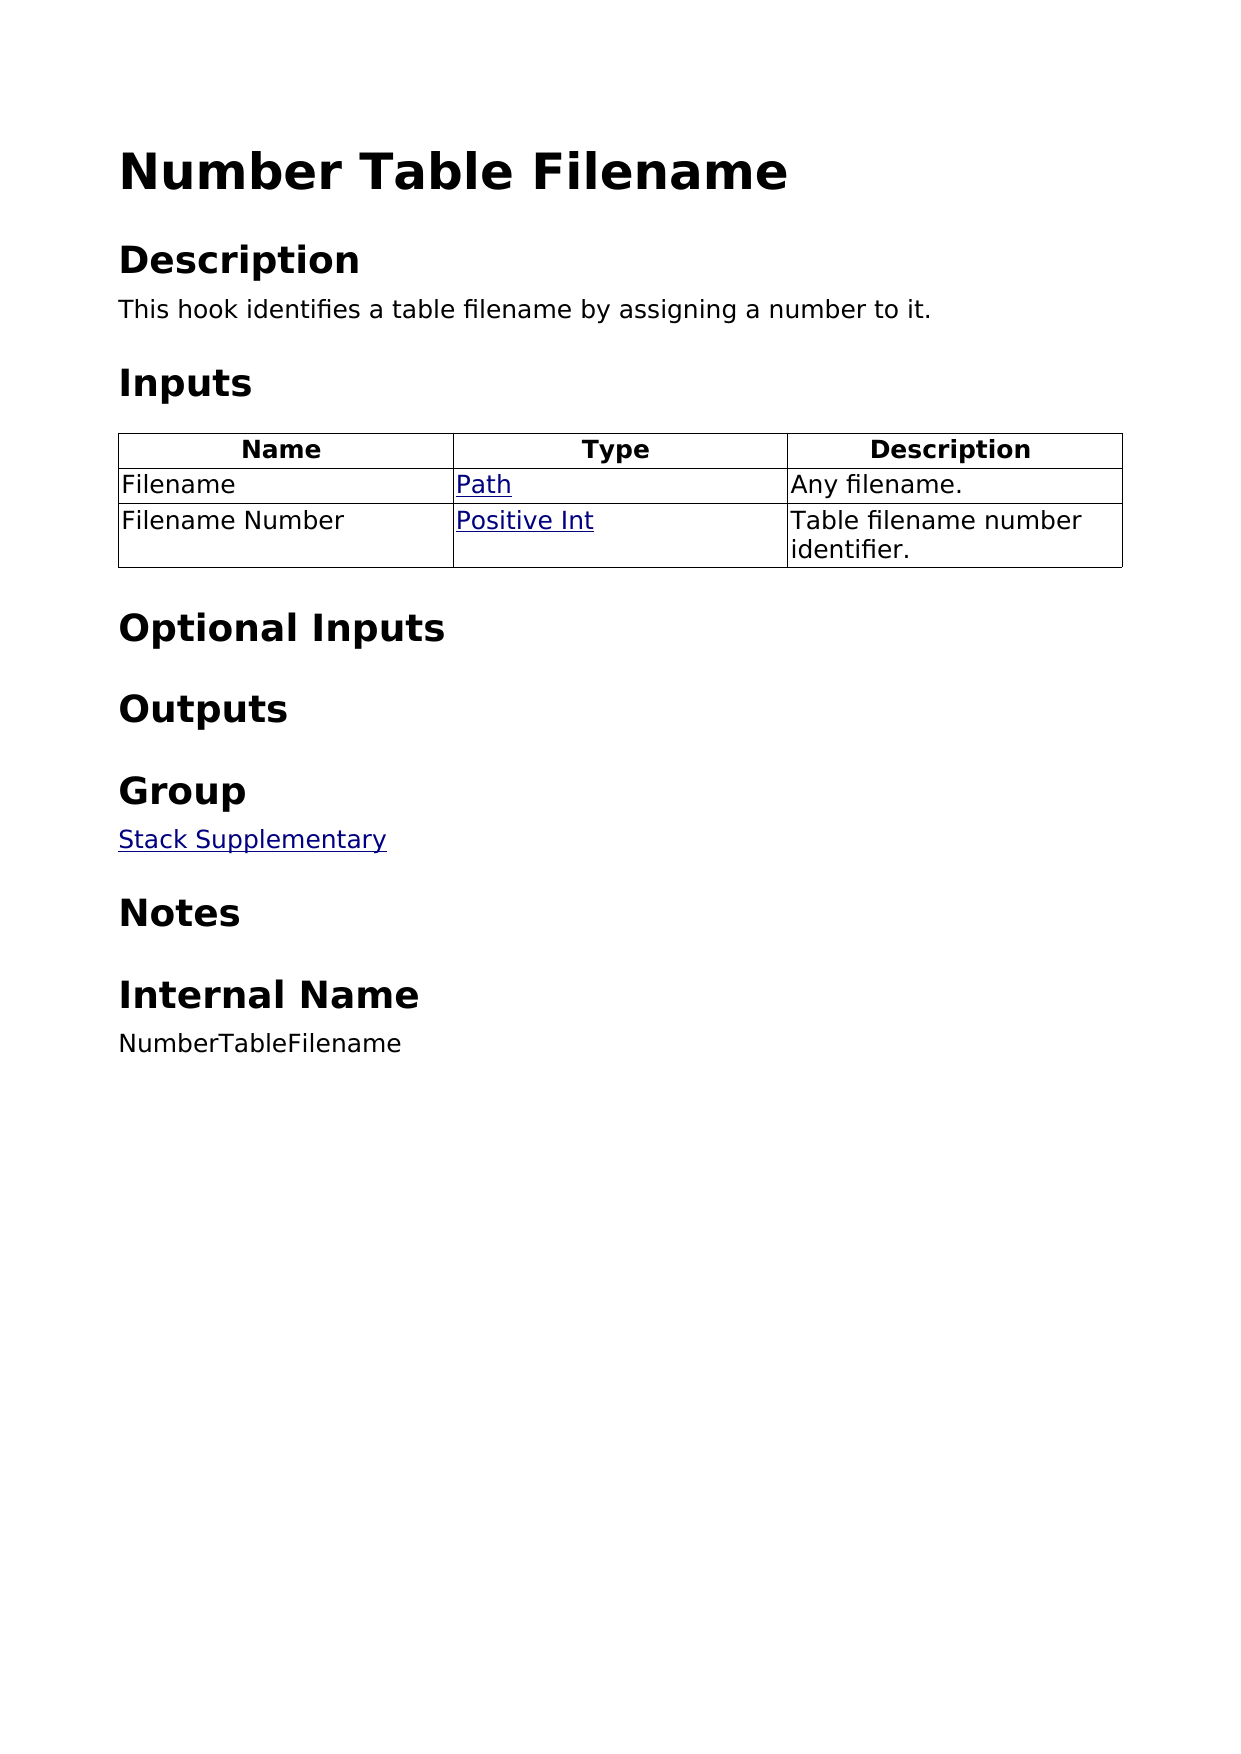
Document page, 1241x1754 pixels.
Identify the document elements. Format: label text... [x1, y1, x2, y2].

table_header Type [454, 434, 787, 468]
subtitle Inputs [118, 362, 1122, 405]
table_header Name [119, 434, 453, 468]
table_cell Filename Number [119, 504, 453, 567]
text This hook identifies a table filename by assigning a number to it. [118, 295, 1122, 324]
subtitle Internal Name [118, 973, 1122, 1017]
subtitle Notes [118, 892, 1122, 936]
table_cell Path [454, 469, 787, 503]
table_cell Table filename number identifier. [788, 504, 1122, 567]
subtitle Number Table Filename [118, 143, 1122, 201]
table_header Description [788, 434, 1122, 468]
text Stack Supplementary [118, 825, 1122, 854]
text NumberTableFilename [118, 1029, 1122, 1058]
table_cell Filename [119, 469, 453, 503]
table_cell Positive Int [454, 504, 787, 567]
subtitle Description [118, 239, 1122, 282]
subtitle Outputs [118, 688, 1122, 732]
subtitle Group [118, 769, 1122, 813]
subtitle Optional Inputs [118, 607, 1122, 651]
table_cell Any filename. [788, 469, 1122, 503]
